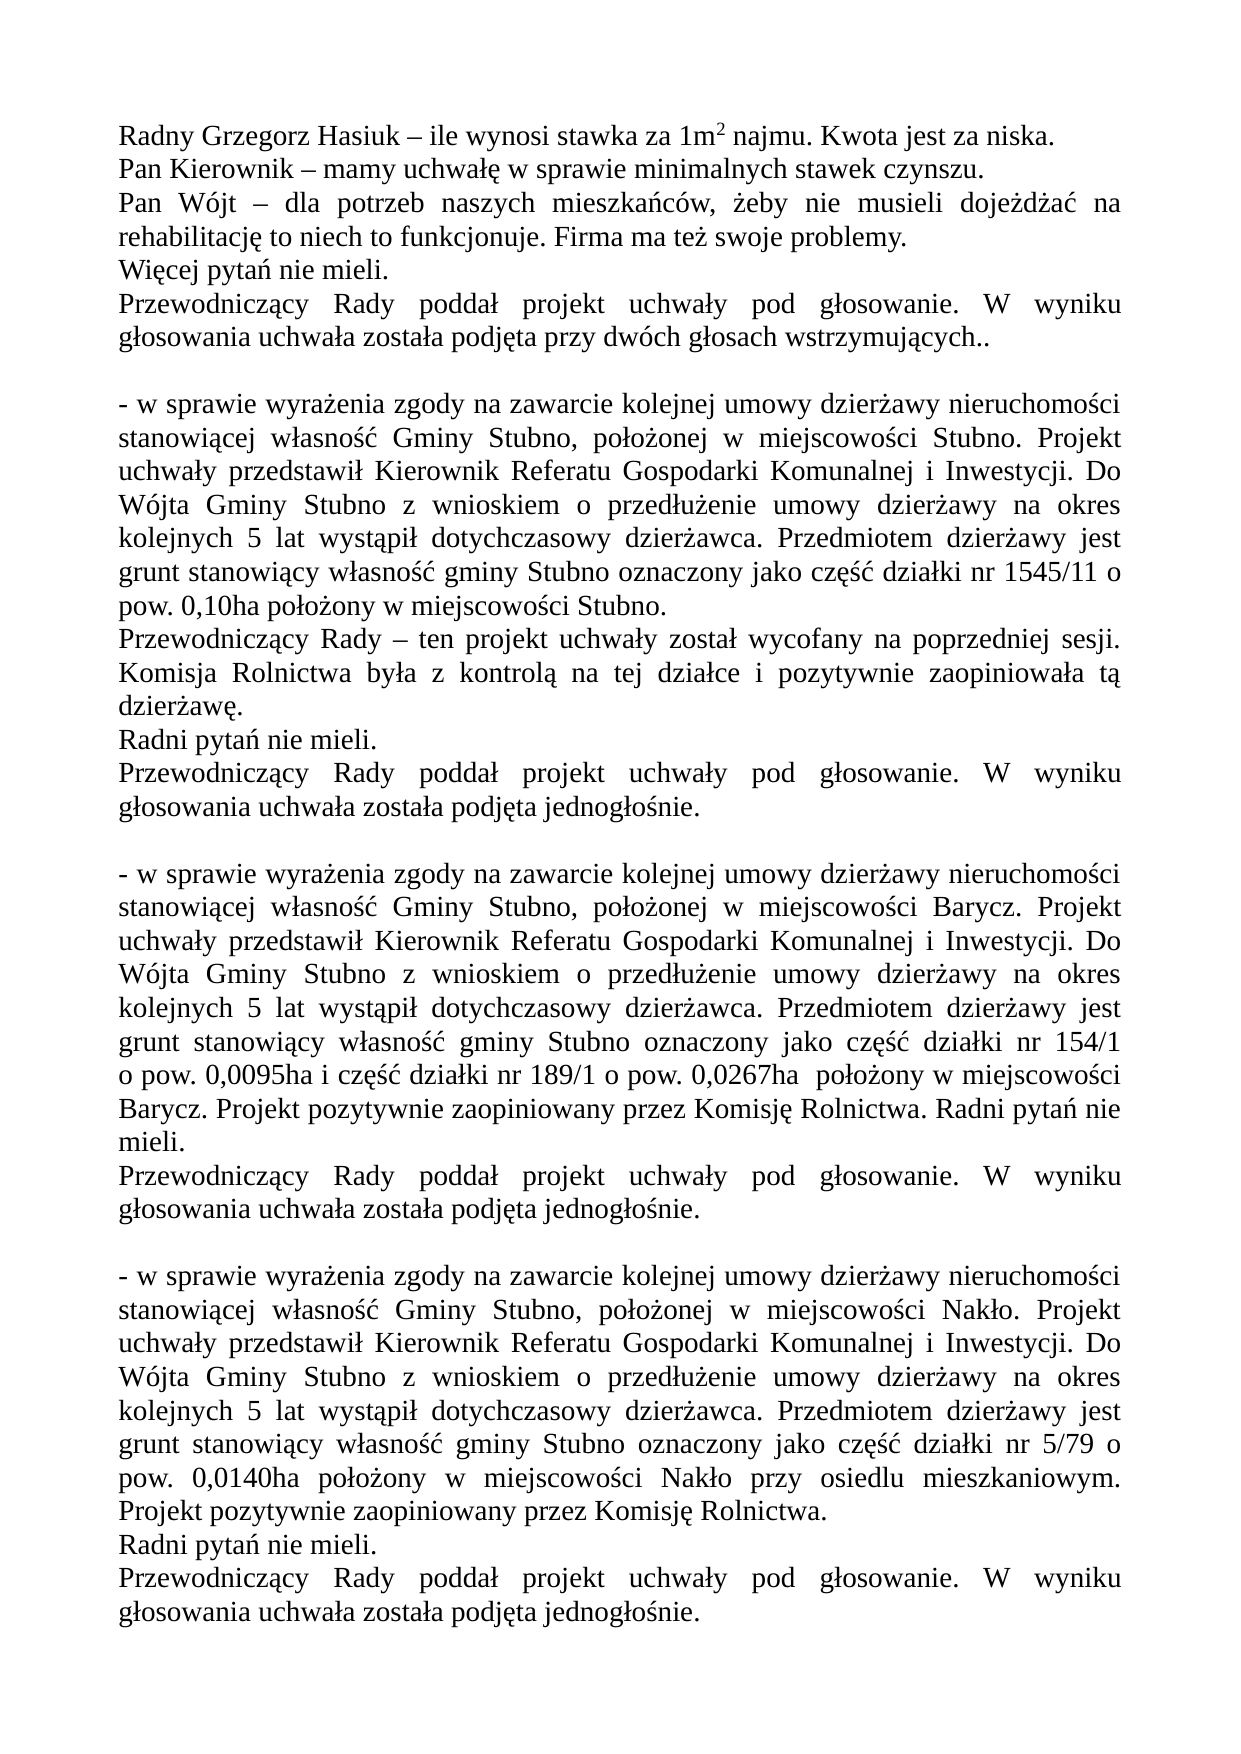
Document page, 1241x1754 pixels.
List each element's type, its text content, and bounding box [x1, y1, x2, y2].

text Przewodniczący Rady poddał projekt uchwały pod głosowanie. W wyniku głosowania uchwała została podjęta jednogłośnie. [118, 1560, 1122, 1627]
text Pan Kierownik – mamy uchwałę w sprawie minimalnych stawek czynszu. [118, 152, 1122, 185]
text Przewodniczący Rady poddał projekt uchwały pod głosowanie. W wyniku głosowania uchwała została podjęta przy dwóch głosach wstrzymujących.. [118, 286, 1122, 353]
text Przewodniczący Rady poddał projekt uchwały pod głosowanie. W wyniku głosowania uchwała została podjęta jednogłośnie. [118, 755, 1122, 822]
text - w sprawie wyrażenia zgody na zawarcie kolejnej umowy dzierżawy nieruchomości stanowiącej własność Gminy Stubno, położonej w miejscowości Nakło. Projekt uchwały przedstawił Kierownik Referatu Gospodarki Komunalnej i Inwestycji. Do Wójta Gminy Stubno z wnioskiem o przedłużenie umowy dzierżawy na okres kolejnych 5 lat wystąpił dotychczasowy dzierżawca. Przedmiotem dzierżawy jest grunt stanowiący własność gminy Stubno oznaczony jako część działki nr 5/79 o pow. 0,0140ha położony w miejscowości Nakło przy osiedlu mieszkaniowym. Projekt pozytywnie zaopiniowany przez Komisję Rolnictwa. [118, 1258, 1122, 1527]
text Przewodniczący Rady – ten projekt uchwały został wycofany na poprzedniej sesji. Komisja Rolnictwa była z kontrolą na tej działce i pozytywnie zaopiniowała tą dzierżawę. [118, 621, 1122, 722]
text Pan Wójt – dla potrzeb naszych mieszkańców, żeby nie musieli dojeżdżać na rehabilitację to niech to funkcjonuje. Firma ma też swoje problemy. [118, 185, 1122, 252]
text Radni pytań nie mieli. [118, 722, 1122, 755]
text Więcej pytań nie mieli. [118, 252, 1122, 286]
text Radny Grzegorz Hasiuk – ile wynosi stawka za 1m2 najmu. Kwota jest za niska. [118, 118, 1122, 152]
text - w sprawie wyrażenia zgody na zawarcie kolejnej umowy dzierżawy nieruchomości stanowiącej własność Gminy Stubno, położonej w miejscowości Barycz. Projekt uchwały przedstawił Kierownik Referatu Gospodarki Komunalnej i Inwestycji. Do Wójta Gminy Stubno z wnioskiem o przedłużenie umowy dzierżawy na okres kolejnych 5 lat wystąpił dotychczasowy dzierżawca. Przedmiotem dzierżawy jest grunt stanowiący własność gminy Stubno oznaczony jako część działki nr 154/1 o pow. 0,0095ha i część działki nr 189/1 o pow. 0,0267ha położony w miejscowości Barycz. Projekt pozytywnie zaopiniowany przez Komisję Rolnictwa. Radni pytań nie mieli. [118, 856, 1122, 1158]
text Przewodniczący Rady poddał projekt uchwały pod głosowanie. W wyniku głosowania uchwała została podjęta jednogłośnie. [118, 1158, 1122, 1225]
text Radni pytań nie mieli. [118, 1527, 1122, 1560]
text - w sprawie wyrażenia zgody na zawarcie kolejnej umowy dzierżawy nieruchomości stanowiącej własność Gminy Stubno, położonej w miejscowości Stubno. Projekt uchwały przedstawił Kierownik Referatu Gospodarki Komunalnej i Inwestycji. Do Wójta Gminy Stubno z wnioskiem o przedłużenie umowy dzierżawy na okres kolejnych 5 lat wystąpił dotychczasowy dzierżawca. Przedmiotem dzierżawy jest grunt stanowiący własność gminy Stubno oznaczony jako część działki nr 1545/11 o pow. 0,10ha położony w miejscowości Stubno. [118, 386, 1122, 621]
